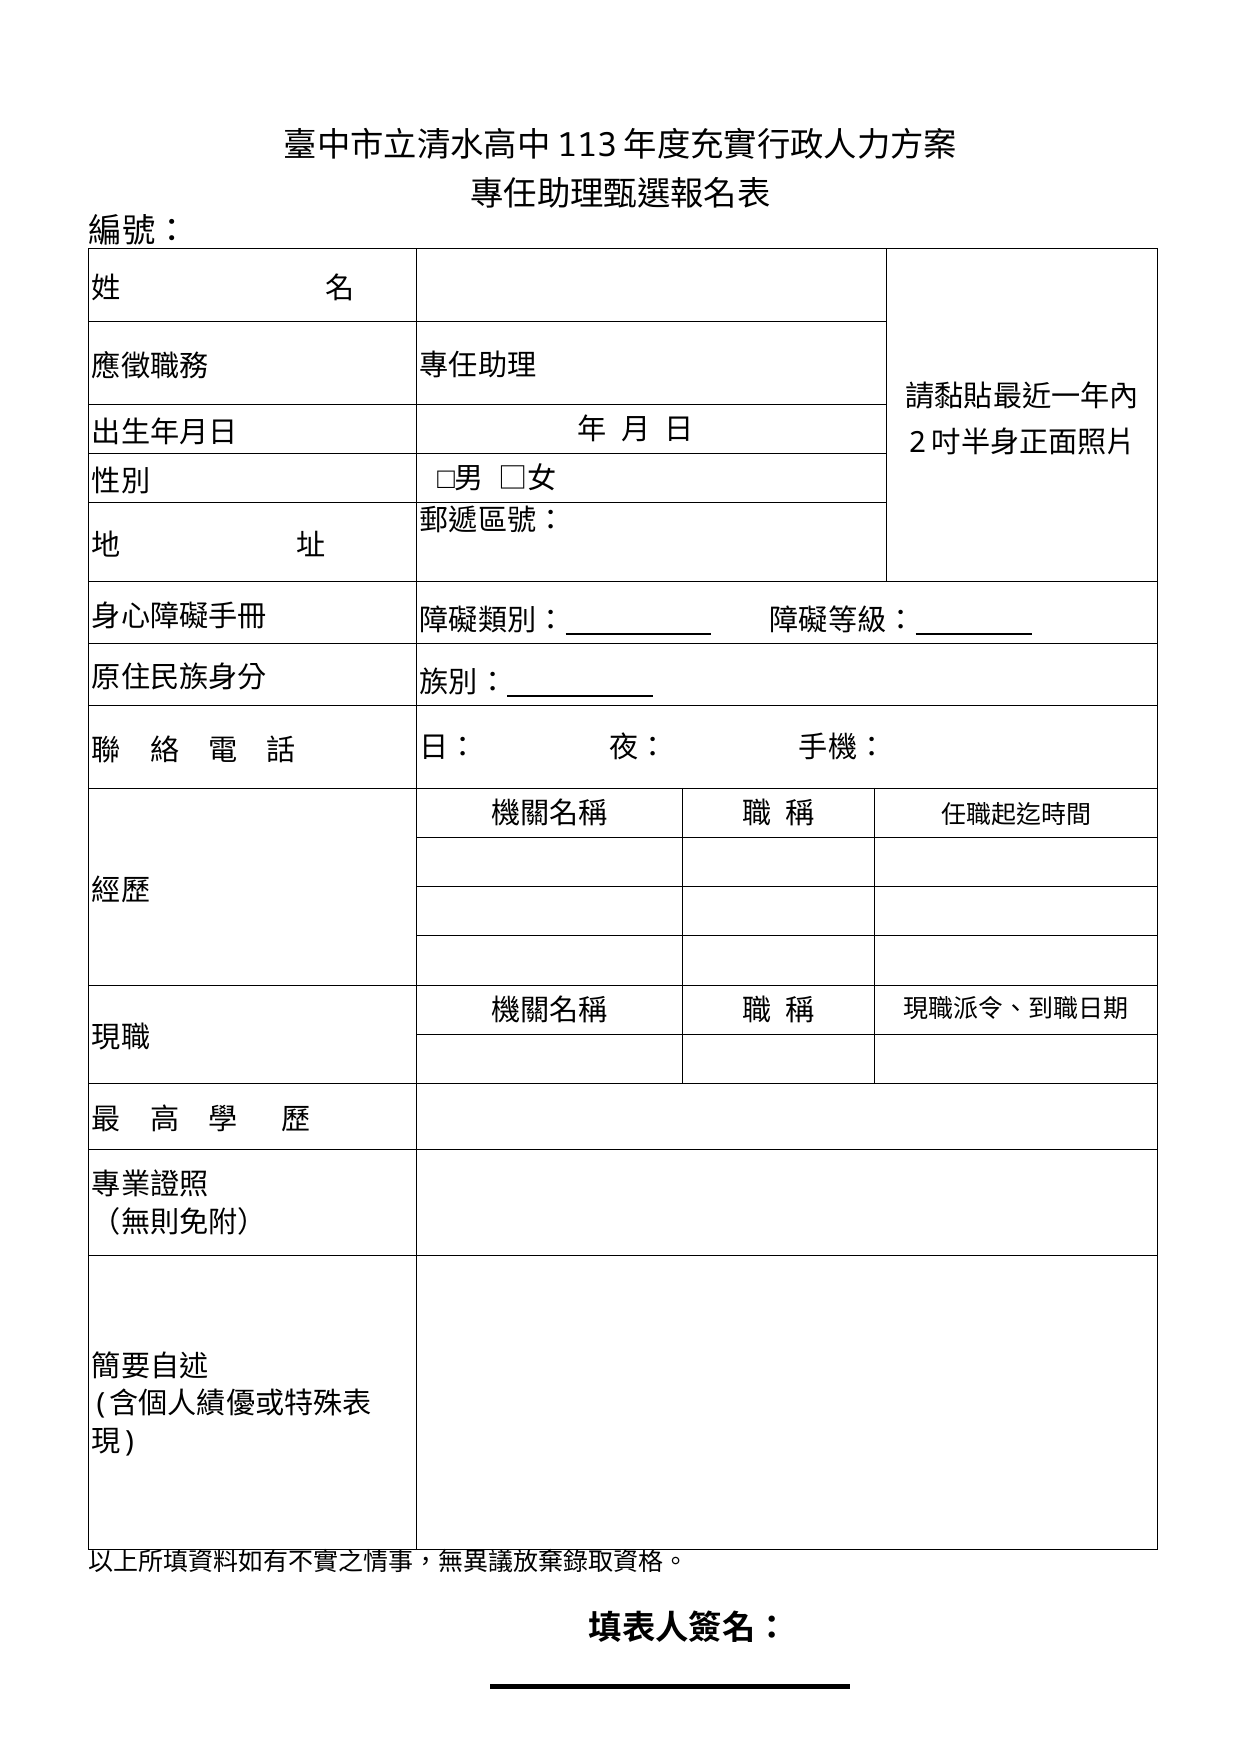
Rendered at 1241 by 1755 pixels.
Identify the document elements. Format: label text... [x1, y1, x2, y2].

table_cell 聯 絡 電 話 [89, 706, 416, 788]
text 編號： [89, 219, 1085, 248]
table_cell 任職起迄時間 [875, 789, 1157, 837]
table_cell [417, 1035, 682, 1083]
table_cell [417, 1150, 1157, 1255]
table_cell 最 高 學 歷 [89, 1084, 416, 1148]
table_cell 機關名稱 [417, 789, 682, 837]
table_cell □男 □女 [417, 454, 886, 502]
table_cell 現職 [89, 986, 416, 1083]
table_cell 郵遞區號： [417, 503, 886, 581]
table_cell [875, 887, 1157, 935]
table_cell [875, 1035, 1157, 1083]
table_cell [683, 1035, 874, 1083]
table_cell 應徵職務 [89, 322, 416, 403]
table_cell 出生年月日 [89, 405, 416, 453]
table_cell 機關名稱 [417, 986, 682, 1034]
text 填表人簽名： [89, 1579, 1152, 1654]
table_cell [875, 838, 1157, 886]
table_cell 簡要自述 (含個人績優或特殊表現) [89, 1256, 416, 1549]
table_cell 職 稱 [683, 986, 874, 1034]
table_cell 族別： [417, 644, 1157, 705]
table_cell 原住民族身分 [89, 644, 416, 705]
table_cell 經歷 [89, 789, 416, 984]
table_cell [875, 936, 1157, 984]
table_cell 日： 夜： 手機： [417, 706, 1157, 788]
table_header [417, 249, 886, 321]
table_cell [417, 838, 682, 886]
table_cell 現職派令、到職日期 [875, 986, 1157, 1034]
table_cell [683, 838, 874, 886]
text 以上所填資料如有不實之情事，無異議放棄錄取資格。 [89, 1554, 1152, 1575]
table_cell 年 月 日 [417, 405, 886, 453]
table_cell [417, 1256, 1157, 1549]
table_cell 性別 [89, 454, 416, 502]
table_header 請黏貼最近一年內 2吋半身正面照片 [887, 249, 1157, 581]
table_cell 地 址 [89, 503, 416, 581]
table_cell 專業證照 （無則免附） [89, 1150, 416, 1255]
table_cell [417, 887, 682, 935]
table_cell [417, 1084, 1157, 1148]
text 臺中市立清水高中113年度充實行政人力方案 專任助理甄選報名表 [89, 118, 1152, 215]
table_cell [683, 936, 874, 984]
table_header 姓 名 [89, 249, 416, 321]
table_cell 身心障礙手冊 [89, 582, 416, 643]
table_cell 職 稱 [683, 789, 874, 837]
table_cell 專任助理 [417, 322, 886, 403]
table_cell [417, 936, 682, 984]
table_cell [683, 887, 874, 935]
table_cell 障礙類別： 障礙等級： [417, 582, 1157, 643]
